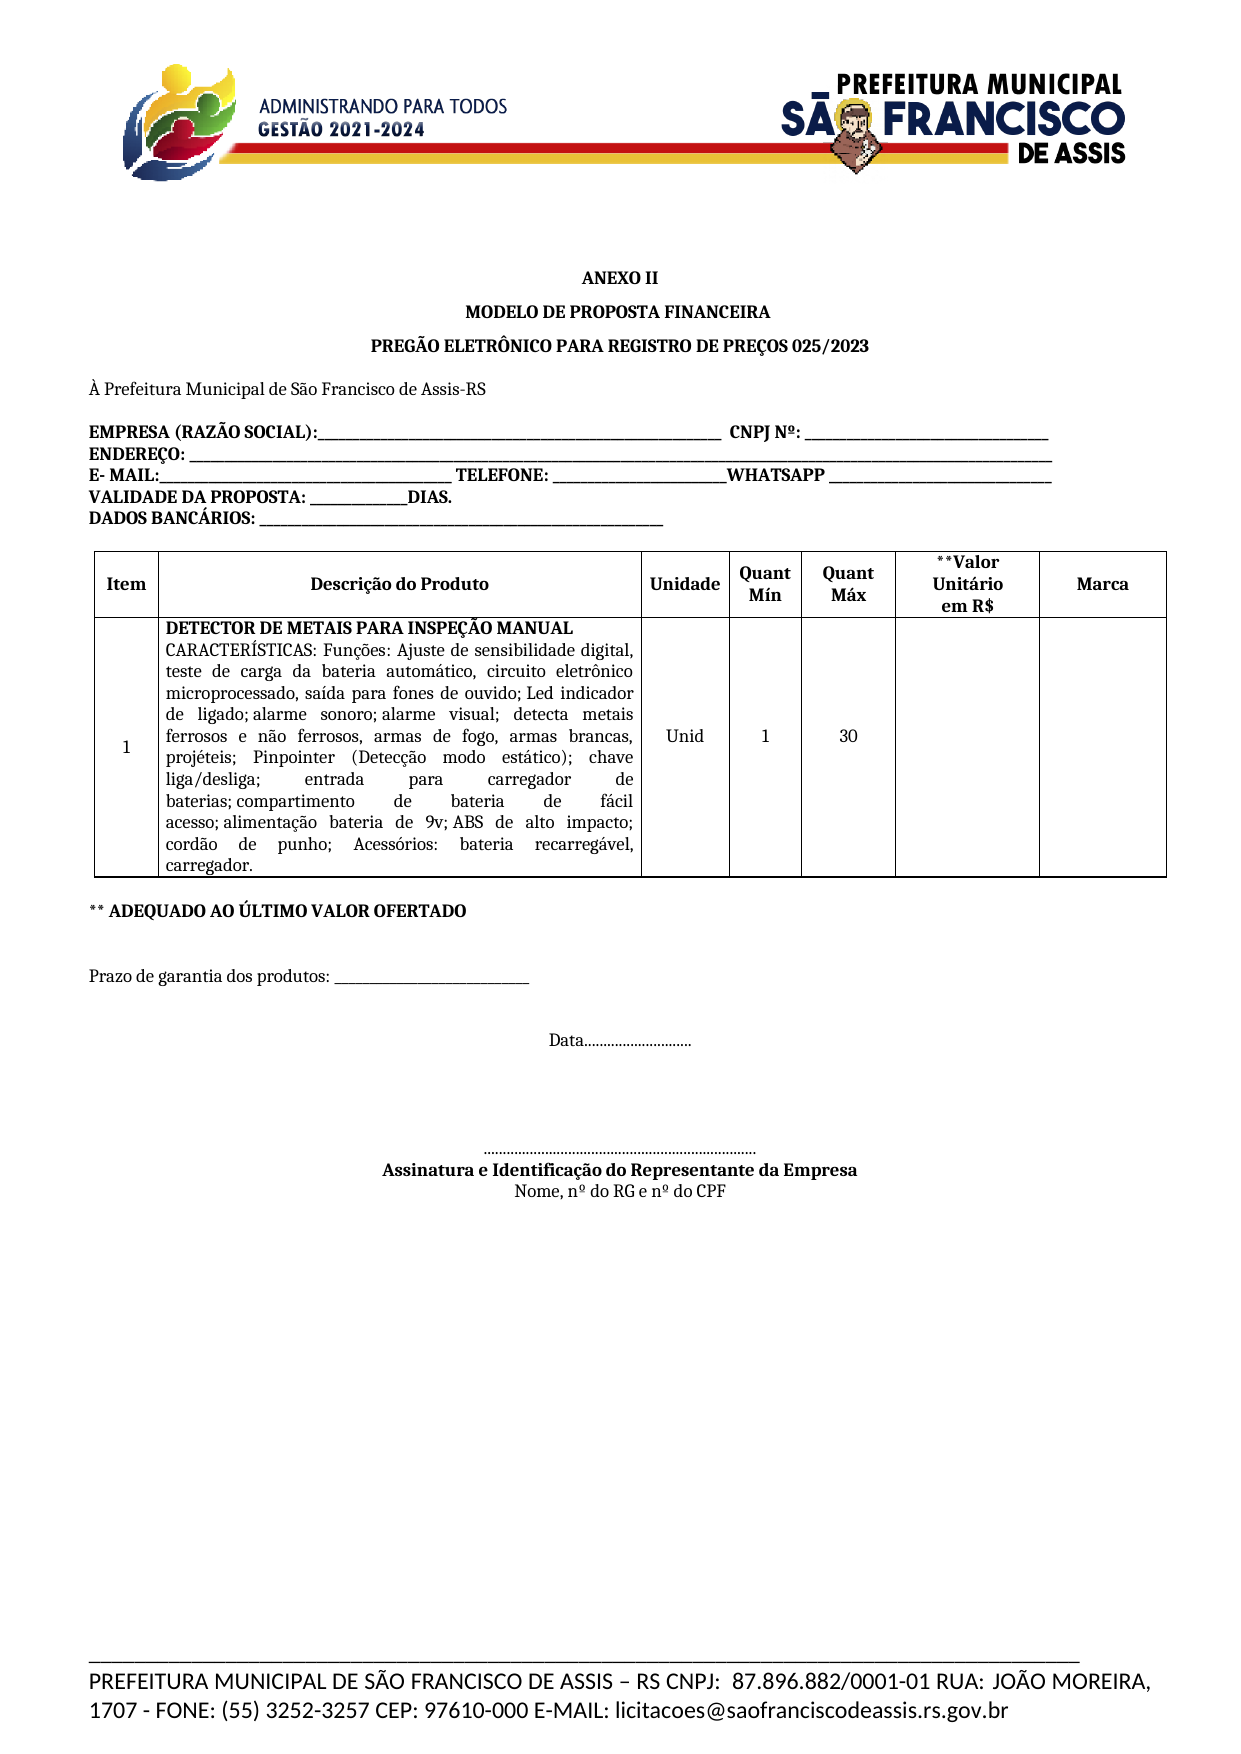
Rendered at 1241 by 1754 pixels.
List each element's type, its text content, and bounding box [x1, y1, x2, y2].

text Data............................ [89, 1030, 1152, 1051]
text ANEXO II [29, 267, 1211, 289]
table_header Quant Mín [730, 552, 801, 617]
table_cell 1 [730, 618, 801, 876]
text VALIDADE DA PROPOSTA: ______________DIAS. [89, 486, 1211, 508]
text MODELO DE PROPOSTA FINANCEIRA [29, 301, 1211, 323]
text PREGÃO ELETRÔNICO PARA REGISTRO DE PREÇOS 025/2023 [29, 335, 1211, 357]
text À Prefeitura Municipal de São Francisco de Assis-RS [88, 378, 1211, 400]
table_cell [1040, 618, 1166, 876]
text ** ADEQUADO AO ÚLTIMO VALOR OFERTADO [89, 901, 1152, 922]
text ....................................................................... [89, 1138, 1152, 1159]
table_header Descrição do Produto [159, 552, 641, 617]
table_header Marca [1040, 552, 1166, 617]
table_header Unidade [642, 552, 729, 617]
table_header Quant Máx [802, 552, 895, 617]
table_cell 30 [802, 618, 895, 876]
table_header Item [95, 552, 158, 617]
table_cell 1 [95, 618, 158, 876]
text Prazo de garantia dos produtos: ____________________________ [89, 965, 1152, 987]
text Nome, nº do RG e nº do CPF [89, 1181, 1152, 1202]
text E- MAIL:__________________________________________ TELEFONE: _________________________WHATSAPP ________________________________ [89, 465, 1211, 486]
text DADOS BANCÁRIOS: __________________________________________________________ [89, 508, 1152, 529]
table_cell [896, 618, 1039, 876]
table_cell DETECTOR DE METAIS PARA INSPEÇÃO MANUAL CARACTERÍSTICAS: Funções: Ajuste de sensibilidade digital, teste de carga da bateria automático, circuito eletrônico microprocessado, saída para fones de ouvido; Led indicador de ligado; alarme sonoro; alarme visual; detecta metais ferrosos e não ferrosos, armas de fogo, armas brancas, projéteis; Pinpointer (Detecção modo estático); chave liga/desliga; entrada para carregador de baterias; compartimento de bateria de fácil acesso; alimentação bateria de 9v; ABS de alto impacto; cordão de punho; Acessórios: bateria recarregável, carregador. [159, 618, 641, 876]
text EMPRESA (RAZÃO SOCIAL):__________________________________________________________ CNPJ Nº: ___________________________________ [89, 422, 1211, 443]
text Assinatura e Identificação do Representante da Empresa [89, 1159, 1152, 1181]
table_cell Unid [642, 618, 729, 876]
text ENDEREÇO: ____________________________________________________________________________________________________________________________ [89, 443, 1211, 465]
table_header **Valor Unitário em R$ [896, 552, 1039, 617]
